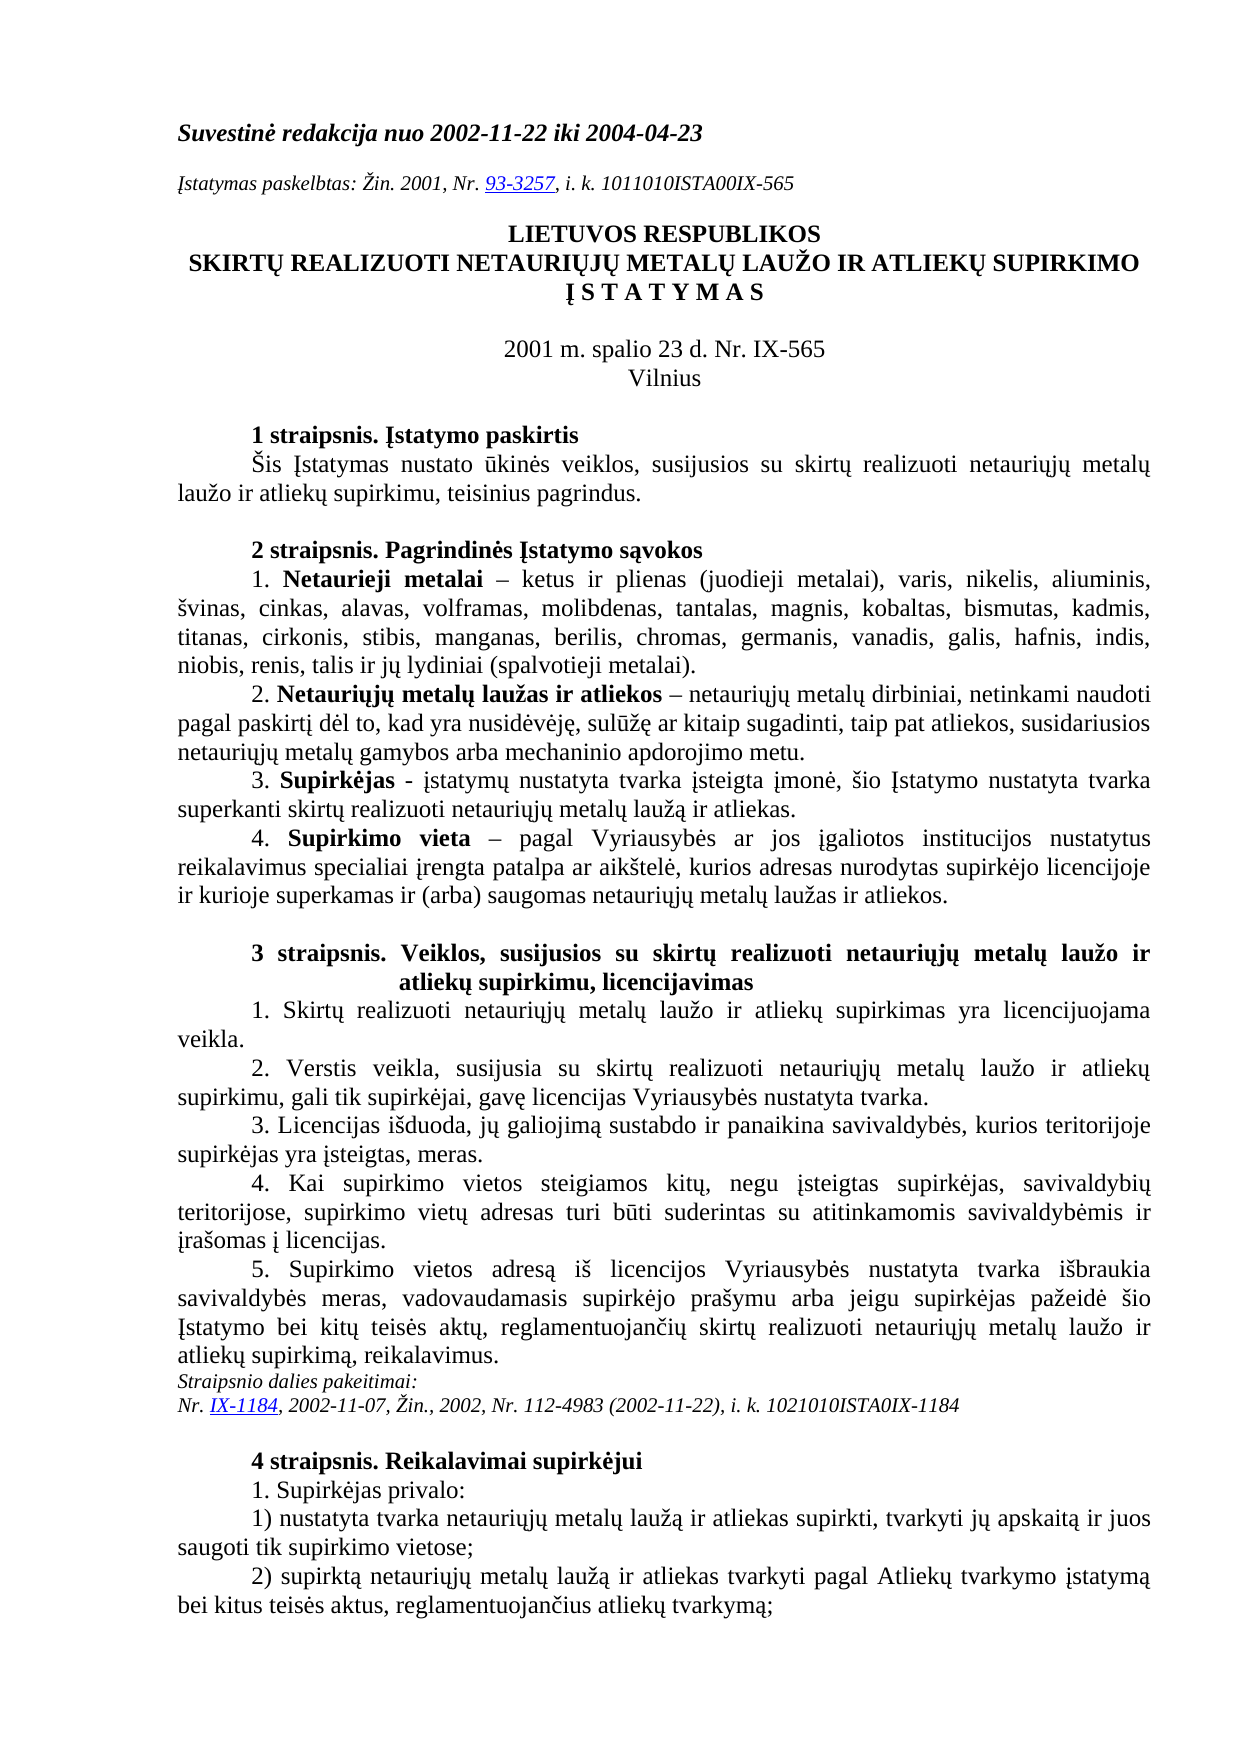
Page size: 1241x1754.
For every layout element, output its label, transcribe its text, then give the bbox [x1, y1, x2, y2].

text 1) nustatyta tvarka netauriųjų metalų laužą ir atliekas supirkti, tvarkyti jų apskaitą ir juos saugoti tik supirkimo vietose; [177, 1503, 1152, 1561]
text 2. Netauriųjų metalų laužas ir atliekos – netauriųjų metalų dirbiniai, netinkami naudoti pagal paskirtį dėl to, kad yra nusidėvėję, sulūžę ar kitaip sugadinti, taip pat atliekos, susidariusios netauriųjų metalų gamybos arba mechaninio apdorojimo metu. [177, 679, 1152, 765]
text 2001 m. spalio 23 d. Nr. IX-565 [177, 334, 1152, 363]
text 4. Kai supirkimo vietos steigiamos kitų, negu įsteigtas supirkėjas, savivaldybių teritorijose, supirkimo vietų adresas turi būti suderintas su atitinkamomis savivaldybėmis ir įrašomas į licencijas. [177, 1168, 1152, 1254]
text 2 straipsnis. Pagrindinės Įstatymo sąvokos [177, 535, 1152, 564]
text Šis Įstatymas nustato ūkinės veiklos, susijusios su skirtų realizuoti netauriųjų metalų laužo ir atliekų supirkimu, teisinius pagrindus. [177, 449, 1152, 507]
text Į S T A T Y M A S [177, 277, 1152, 305]
text 1. Netaurieji metalai – ketus ir plienas (juodieji metalai), varis, nikelis, aliuminis, švinas, cinkas, alavas, volframas, molibdenas, tantalas, magnis, kobaltas, bismutas, kadmis, titanas, cirkonis, stibis, manganas, berilis, chromas, germanis, vanadis, galis, hafnis, indis, niobis, renis, talis ir jų lydiniai (spalvotieji metalai). [177, 564, 1152, 679]
text Nr. IX-1184, 2002-11-07, Žin., 2002, Nr. 112-4983 (2002-11-22), i. k. 1021010ISTA0IX-1184 [177, 1393, 1152, 1417]
text 2. Verstis veikla, susijusia su skirtų realizuoti netauriųjų metalų laužo ir atliekų supirkimu, gali tik supirkėjai, gavę licencijas Vyriausybės nustatyta tvarka. [177, 1053, 1152, 1110]
text Straipsnio dalies pakeitimai: [177, 1369, 1152, 1393]
text 4 straipsnis. Reikalavimai supirkėjui [177, 1446, 1152, 1475]
text Įstatymas paskelbtas: Žin. 2001, Nr. 93-3257, i. k. 1011010ISTA00IX-565 [177, 171, 1152, 195]
text 1 straipsnis. Įstatymo paskirtis [177, 420, 1152, 449]
text Vilnius [177, 363, 1152, 392]
text 1. Skirtų realizuoti netauriųjų metalų laužo ir atliekų supirkimas yra licencijuojama veikla. [177, 995, 1152, 1053]
text 3. Licencijas išduoda, jų galiojimą sustabdo ir panaikina savivaldybės, kurios teritorijoje supirkėjas yra įsteigtas, meras. [177, 1110, 1152, 1168]
text 3. Supirkėjas - įstatymų nustatyta tvarka įsteigta įmonė, šio Įstatymo nustatyta tvarka superkanti skirtų realizuoti netauriųjų metalų laužą ir atliekas. [177, 765, 1152, 823]
text LIETUVOS RESPUBLIKOS [177, 219, 1152, 248]
text Suvestinė redakcija nuo 2002-11-22 iki 2004-04-23 [177, 118, 1152, 147]
text 3 straipsnis. Veiklos, susijusios su skirtų realizuoti netauriųjų metalų laužo ir atliekų supirkimu, licencijavimas [251, 938, 1152, 995]
text 1. Supirkėjas privalo: [177, 1475, 1152, 1503]
text SKIRTŲ REALIZUOTI NETAURIŲJŲ METALŲ LAUŽO IR ATLIEKŲ SUPIRKIMO [177, 248, 1152, 277]
text 4. Supirkimo vieta – pagal Vyriausybės ar jos įgaliotos institucijos nustatytus reikalavimus specialiai įrengta patalpa ar aikštelė, kurios adresas nurodytas supirkėjo licencijoje ir kurioje superkamas ir (arba) saugomas netauriųjų metalų laužas ir atliekos. [177, 823, 1152, 909]
text 2) supirktą netauriųjų metalų laužą ir atliekas tvarkyti pagal Atliekų tvarkymo įstatymą bei kitus teisės aktus, reglamentuojančius atliekų tvarkymą; [177, 1561, 1152, 1618]
text 5. Supirkimo vietos adresą iš licencijos Vyriausybės nustatyta tvarka išbraukia savivaldybės meras, vadovaudamasis supirkėjo prašymu arba jeigu supirkėjas pažeidė šio Įstatymo bei kitų teisės aktų, reglamentuojančių skirtų realizuoti netauriųjų metalų laužo ir atliekų supirkimą, reikalavimus. [177, 1254, 1152, 1369]
